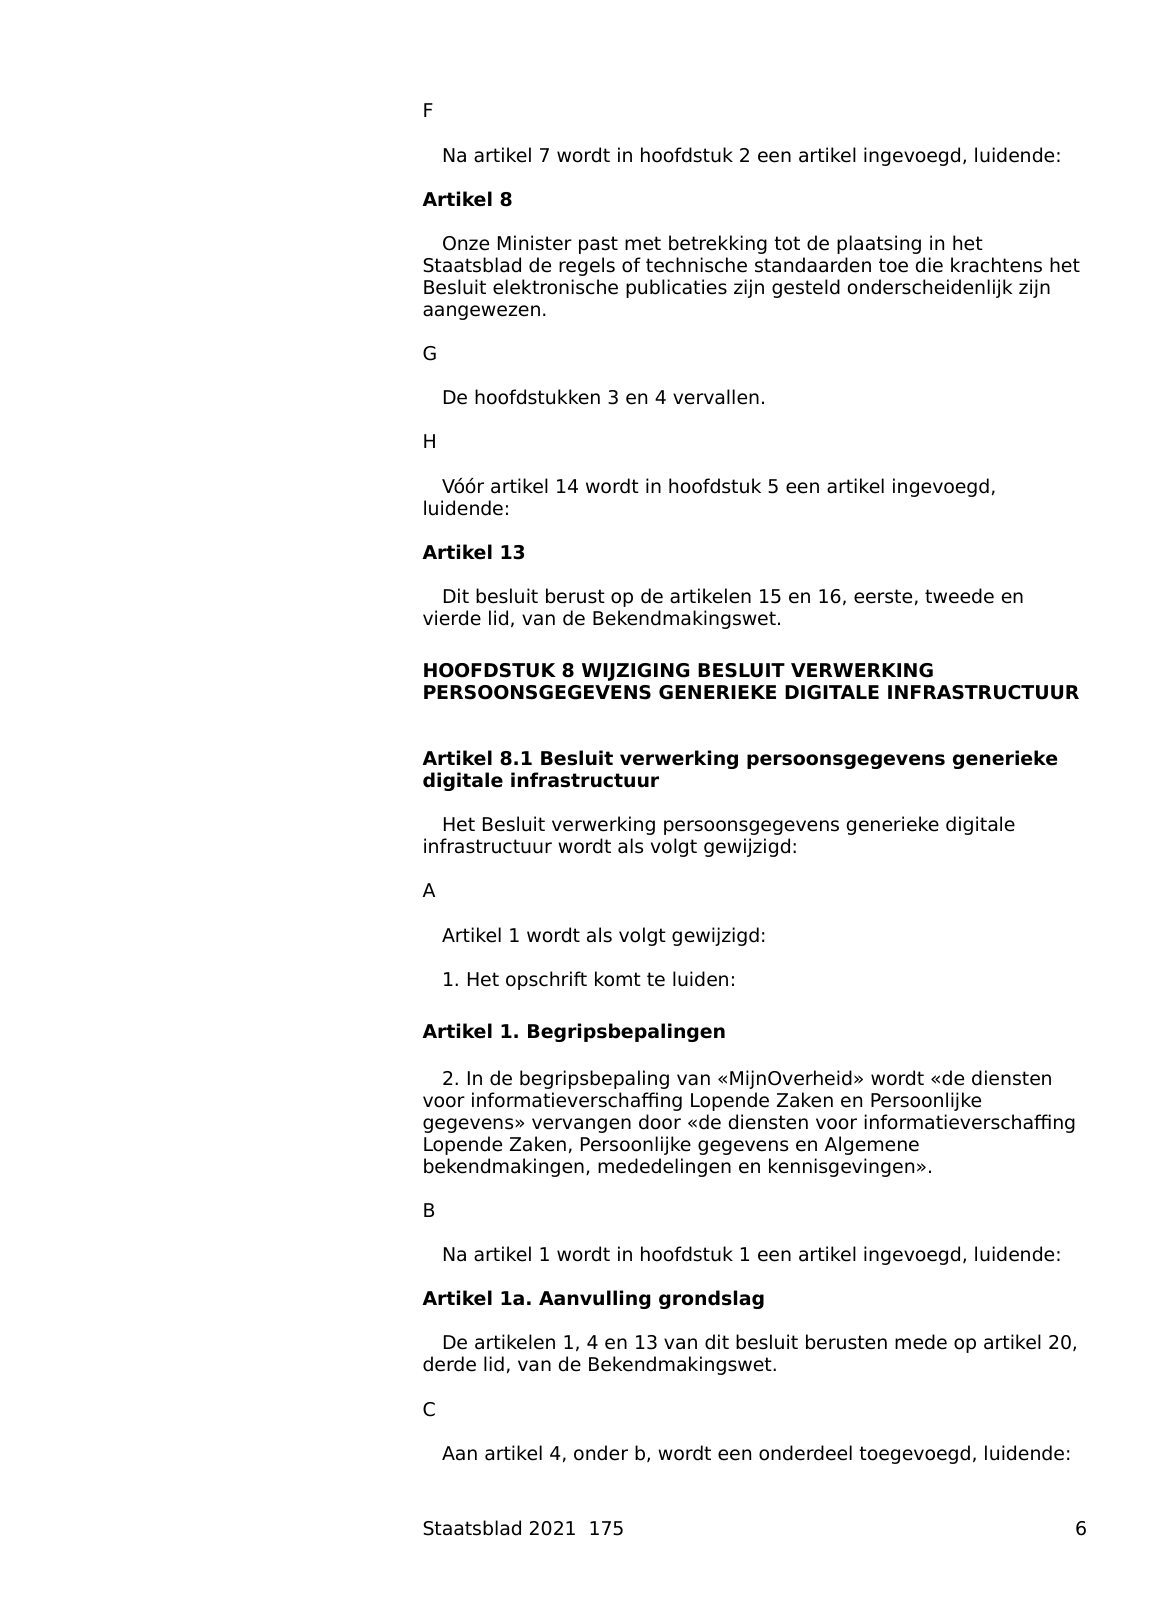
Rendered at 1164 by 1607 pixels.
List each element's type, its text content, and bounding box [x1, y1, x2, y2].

text Onze Minister past met betrekking tot de plaatsing in het Staatsblad de regels of technische standaarden toe die krachtens het Besluit elektronische publicaties zijn gesteld onderscheidenlijk zijn aangewezen. [422, 233, 1087, 321]
text Na artikel 1 wordt in hoofdstuk 1 een artikel ingevoegd, luidende: [422, 1244, 1087, 1266]
text A [422, 880, 1087, 902]
subtitle HOOFDSTUK 8 WIJZIGING BESLUIT VERWERKING PERSOONSGEGEVENS GENERIEKE DIGITALE INFRASTRUCTUUR [422, 660, 1087, 704]
subtitle Artikel 1a. Aanvulling grondslag [422, 1288, 1087, 1310]
subtitle Artikel 13 [422, 542, 1087, 564]
text H [422, 431, 1087, 453]
subtitle Artikel 8 [422, 189, 1087, 211]
text Vóór artikel 14 wordt in hoofdstuk 5 een artikel ingevoegd, luidende: [422, 476, 1087, 519]
text F [422, 100, 1087, 122]
text De hoofdstukken 3 en 4 vervallen. [422, 387, 1087, 409]
subtitle Artikel 1. Begripsbepalingen [422, 1021, 1087, 1043]
text C [422, 1398, 1087, 1420]
text 2. In de begripsbepaling van «MijnOverheid» wordt «de diensten voor informatieverschaffing Lopende Zaken en Persoonlijke gegevens» vervangen door «de diensten voor informatieverschaffing Lopende Zaken, Persoonlijke gegevens en Algemene bekendmakingen, mededelingen en kennisgevingen». [422, 1068, 1087, 1178]
text Aan artikel 4, onder b, wordt een onderdeel toegevoegd, luidende: [422, 1443, 1087, 1464]
text G [422, 343, 1087, 365]
subtitle Artikel 8.1 Besluit verwerking persoonsgegevens generieke digitale infrastructuur [422, 748, 1087, 792]
text Na artikel 7 wordt in hoofdstuk 2 een artikel ingevoegd, luidende: [422, 144, 1087, 167]
text Het Besluit verwerking persoonsgegevens generieke digitale infrastructuur wordt als volgt gewijzigd: [422, 814, 1087, 858]
text 1. Het opschrift komt te luiden: [422, 969, 1087, 991]
text B [422, 1200, 1087, 1222]
text De artikelen 1, 4 en 13 van dit besluit berusten mede op artikel 20, derde lid, van de Bekendmakingswet. [422, 1332, 1087, 1376]
text Dit besluit berust op de artikelen 15 en 16, eerste, tweede en vierde lid, van de Bekendmakingswet. [422, 586, 1087, 630]
text Artikel 1 wordt als volgt gewijzigd: [422, 924, 1087, 947]
